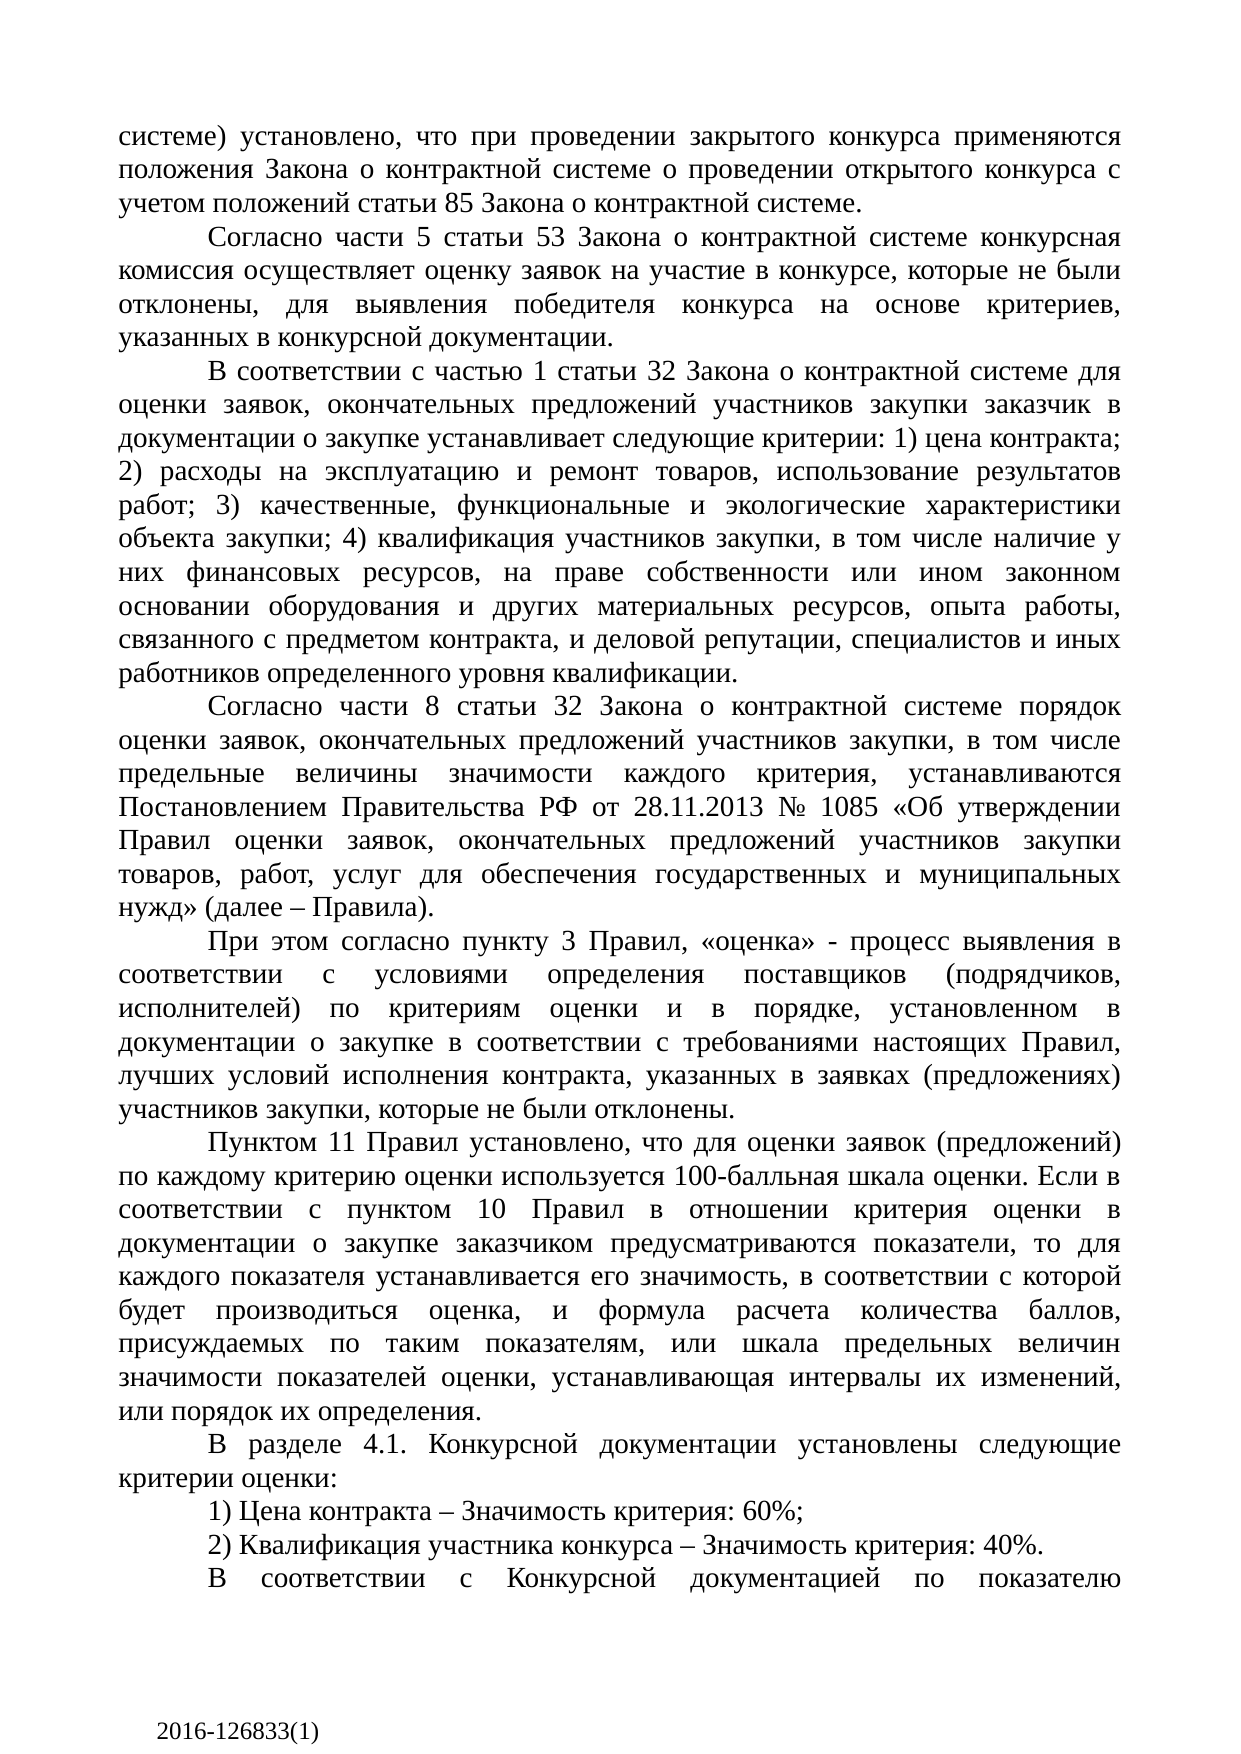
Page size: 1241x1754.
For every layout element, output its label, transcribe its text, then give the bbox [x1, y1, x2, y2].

text Согласно части 5 статьи 53 Закона о контрактной системе конкурсная комиссия осуществляет оценку заявок на участие в конкурсе, которые не были отклонены, для выявления победителя конкурса на основе критериев, указанных в конкурсной документации. [118, 219, 1122, 353]
text 2) Квалификация участника конкурса – Значимость критерия: 40%. [118, 1527, 1122, 1560]
text В соответствии с частью 1 статьи 32 Закона о контрактной системе для оценки заявок, окончательных предложений участников закупки заказчик в документации о закупке устанавливает следующие критерии: 1) цена контракта; 2) расходы на эксплуатацию и ремонт товаров, использование результатов работ; 3) качественные, функциональные и экологические характеристики объекта закупки; 4) квалификация участников закупки, в том числе наличие у них финансовых ресурсов, на праве собственности или ином законном основании оборудования и других материальных ресурсов, опыта работы, связанного с предметом контракта, и деловой репутации, специалистов и иных работников определенного уровня квалификации. [118, 353, 1122, 688]
text При этом согласно пункту 3 Правил, «оценка» - процесс выявления в соответствии с условиями определения поставщиков (подрядчиков, исполнителей) по критериям оценки и в порядке, установленном в документации о закупке в соответствии с требованиями настоящих Правил, лучших условий исполнения контракта, указанных в заявках (предложениях) участников закупки, которые не были отклонены. [118, 923, 1122, 1124]
text Согласно части 8 статьи 32 Закона о контрактной системе порядок оценки заявок, окончательных предложений участников закупки, в том числе предельные величины значимости каждого критерия, устанавливаются Постановлением Правительства РФ от 28.11.2013 № 1085 «Об утверждении Правил оценки заявок, окончательных предложений участников закупки товаров, работ, услуг для обеспечения государственных и муниципальных нужд» (далее – Правила). [118, 688, 1122, 923]
text Пунктом 11 Правил установлено, что для оценки заявок (предложений) по каждому критерию оценки используется 100-балльная шкала оценки. Если в соответствии с пунктом 10 Правил в отношении критерия оценки в документации о закупке заказчиком предусматриваются показатели, то для каждого показателя устанавливается его значимость, в соответствии с которой будет производиться оценка, и формула расчета количества баллов, присуждаемых по таким показателям, или шкала предельных величин значимости показателей оценки, устанавливающая интервалы их изменений, или порядок их определения. [118, 1124, 1122, 1426]
text В соответствии с Конкурсной документацией по показателю [118, 1560, 1122, 1594]
text 1) Цена контракта – Значимость критерия: 60%; [118, 1493, 1122, 1527]
text В разделе 4.1. Конкурсной документации установлены следующие критерии оценки: [118, 1426, 1122, 1493]
text системе) установлено, что при проведении закрытого конкурса применяются положения Закона о контрактной системе о проведении открытого конкурса с учетом положений статьи 85 Закона о контрактной системе. [118, 118, 1122, 219]
